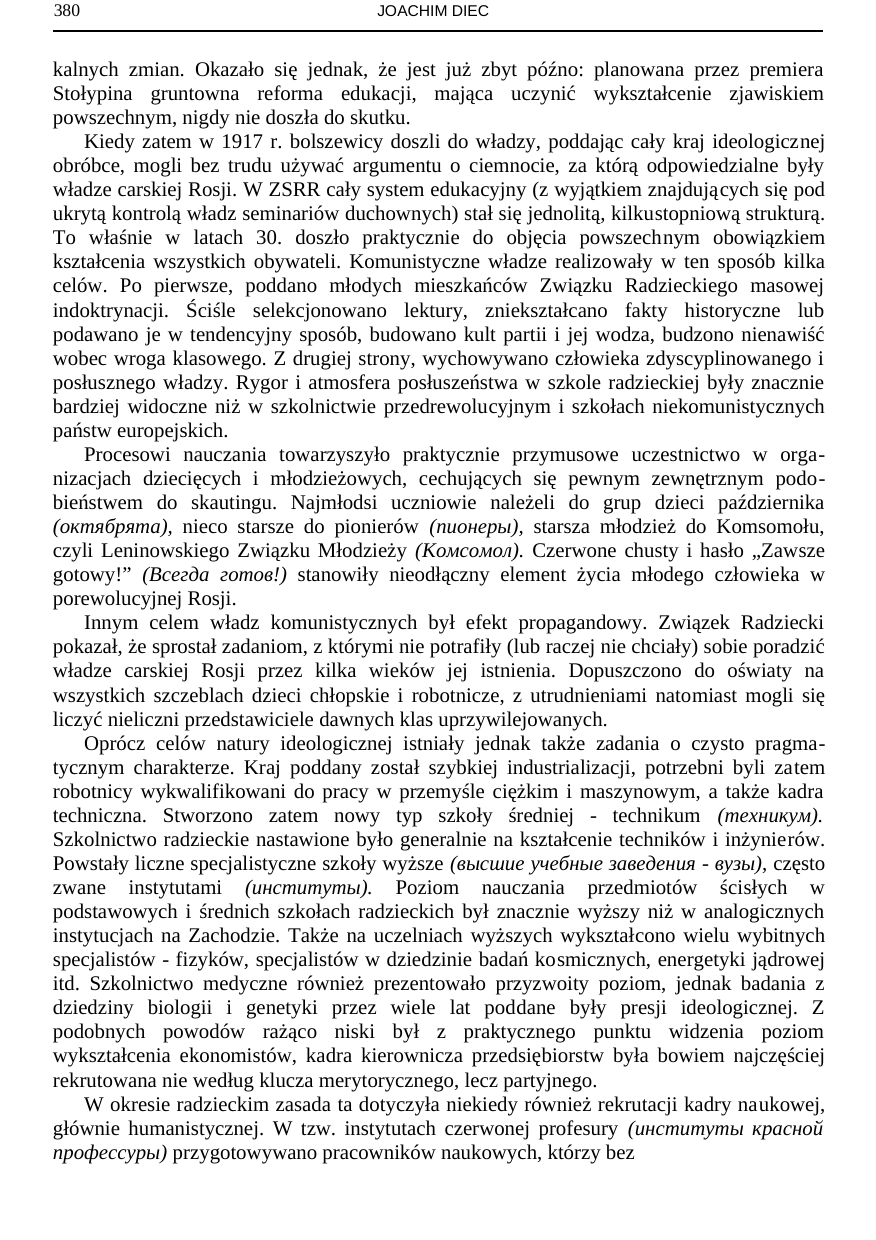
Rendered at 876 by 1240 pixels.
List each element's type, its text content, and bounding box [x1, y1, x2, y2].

text kalnych zmian. Okazało się jednak, że jest już zbyt późno: planowana przez premiera Stołypina gruntowna reforma edukacji, mająca uczynić wykształcenie zjawiskiem powszechnym, nigdy nie doszła do skutku. [53, 57, 825, 129]
text Kiedy zatem w 1917 r. bolszewicy doszli do władzy, poddając cały kraj ideologicz­nej obróbce, mogli bez trudu używać argumentu o ciemnocie, za którą odpowiedzialne były władze carskiej Rosji. W ZSRR cały system edukacyjny (z wyjątkiem znajdują­cych się pod ukrytą kontrolą władz seminariów duchownych) stał się jednolitą, kilku­stopniową strukturą. To właśnie w latach 30. doszło praktycznie do objęcia powszech­nym obowiązkiem kształcenia wszystkich obywateli. Komunistyczne władze realizo­wały w ten sposób kilka celów. Po pierwsze, poddano młodych mieszkańców Związku Radzieckiego masowej indoktrynacji. Ściśle selekcjonowano lektury, zniekształcano fakty historyczne lub podawano je w tendencyjny sposób, budowano kult partii i jej wodza, budzono nienawiść wobec wroga klasowego. Z drugiej strony, wychowywano człowieka zdyscyplinowanego i posłusznego władzy. Rygor i atmosfera posłuszeństwa w szkole radzieckiej były znacznie bardziej widoczne niż w szkolnictwie przedrewolu­cyjnym i szkołach niekomunistycznych państw europejskich. [53, 129, 825, 442]
text 380 [53, 0, 87, 20]
text W okresie radzieckim zasada ta dotyczyła niekiedy również rekrutacji kadry na­ukowej, głównie humanistycznej. W tzw. instytutach czerwonej profesury (инсти­туты красной профессуры) przygotowywano pracowników naukowych, którzy bez [53, 1092, 825, 1164]
text Procesowi nauczania towarzyszyło praktycznie przymusowe uczestnictwo w orga­nizacjach dziecięcych i młodzieżowych, cechujących się pewnym zewnętrznym podo­bieństwem do skautingu. Najmłodsi uczniowie należeli do grup dzieci października (октябрята), nieco starsze do pionierów (пионеры), starsza młodzież do Komsomołu, czyli Leninowskiego Związku Młodzieży (Комсомол). Czerwone chusty i hasło „Zaw­sze gotowy!” (Всегда готов!) stanowiły nieodłączny element życia młodego człowie­ka w porewolucyjnej Rosji. [53, 442, 825, 610]
text JOACHIM DIEC [377, 2, 498, 20]
text Innym celem władz komunistycznych był efekt propagandowy. Związek Radziecki pokazał, że sprostał zadaniom, z którymi nie potrafiły (lub raczej nie chciały) sobie poradzić władze carskiej Rosji przez kilka wieków jej istnienia. Dopuszczono do oświaty na wszystkich szczeblach dzieci chłopskie i robotnicze, z utrudnieniami nato­miast mogli się liczyć nieliczni przedstawiciele dawnych klas uprzywilejowanych. [53, 610, 825, 731]
text Oprócz celów natury ideologicznej istniały jednak także zadania o czysto pragma­tycznym charakterze. Kraj poddany został szybkiej industrializacji, potrzebni byli za­tem robotnicy wykwalifikowani do pracy w przemyśle ciężkim i maszynowym, a także kadra techniczna. Stworzono zatem nowy typ szkoły średniej - technikum (техникум). Szkolnictwo radzieckie nastawione było generalnie na kształcenie techników i inżynie­rów. Powstały liczne specjalistyczne szkoły wyższe (высшие учебные заведения - вузы), często zwane instytutami (институты). Poziom nauczania przedmiotów ści­słych w podstawowych i średnich szkołach radzieckich był znacznie wyższy niż w analogicznych instytucjach na Zachodzie. Także na uczelniach wyższych wykształ­cono wielu wybitnych specjalistów - fizyków, specjalistów w dziedzinie badań ko­smicznych, energetyki jądrowej itd. Szkolnictwo medyczne również prezentowało przyzwoity poziom, jednak badania z dziedziny biologii i genetyki przez wiele lat pod­dane były presji ideologicznej. Z podobnych powodów rażąco niski był z praktycznego punktu widzenia poziom wykształcenia ekonomistów, kadra kierownicza przedsię­biorstw była bowiem najczęściej rekrutowana nie według klucza merytorycznego, lecz partyjnego. [53, 731, 825, 1092]
